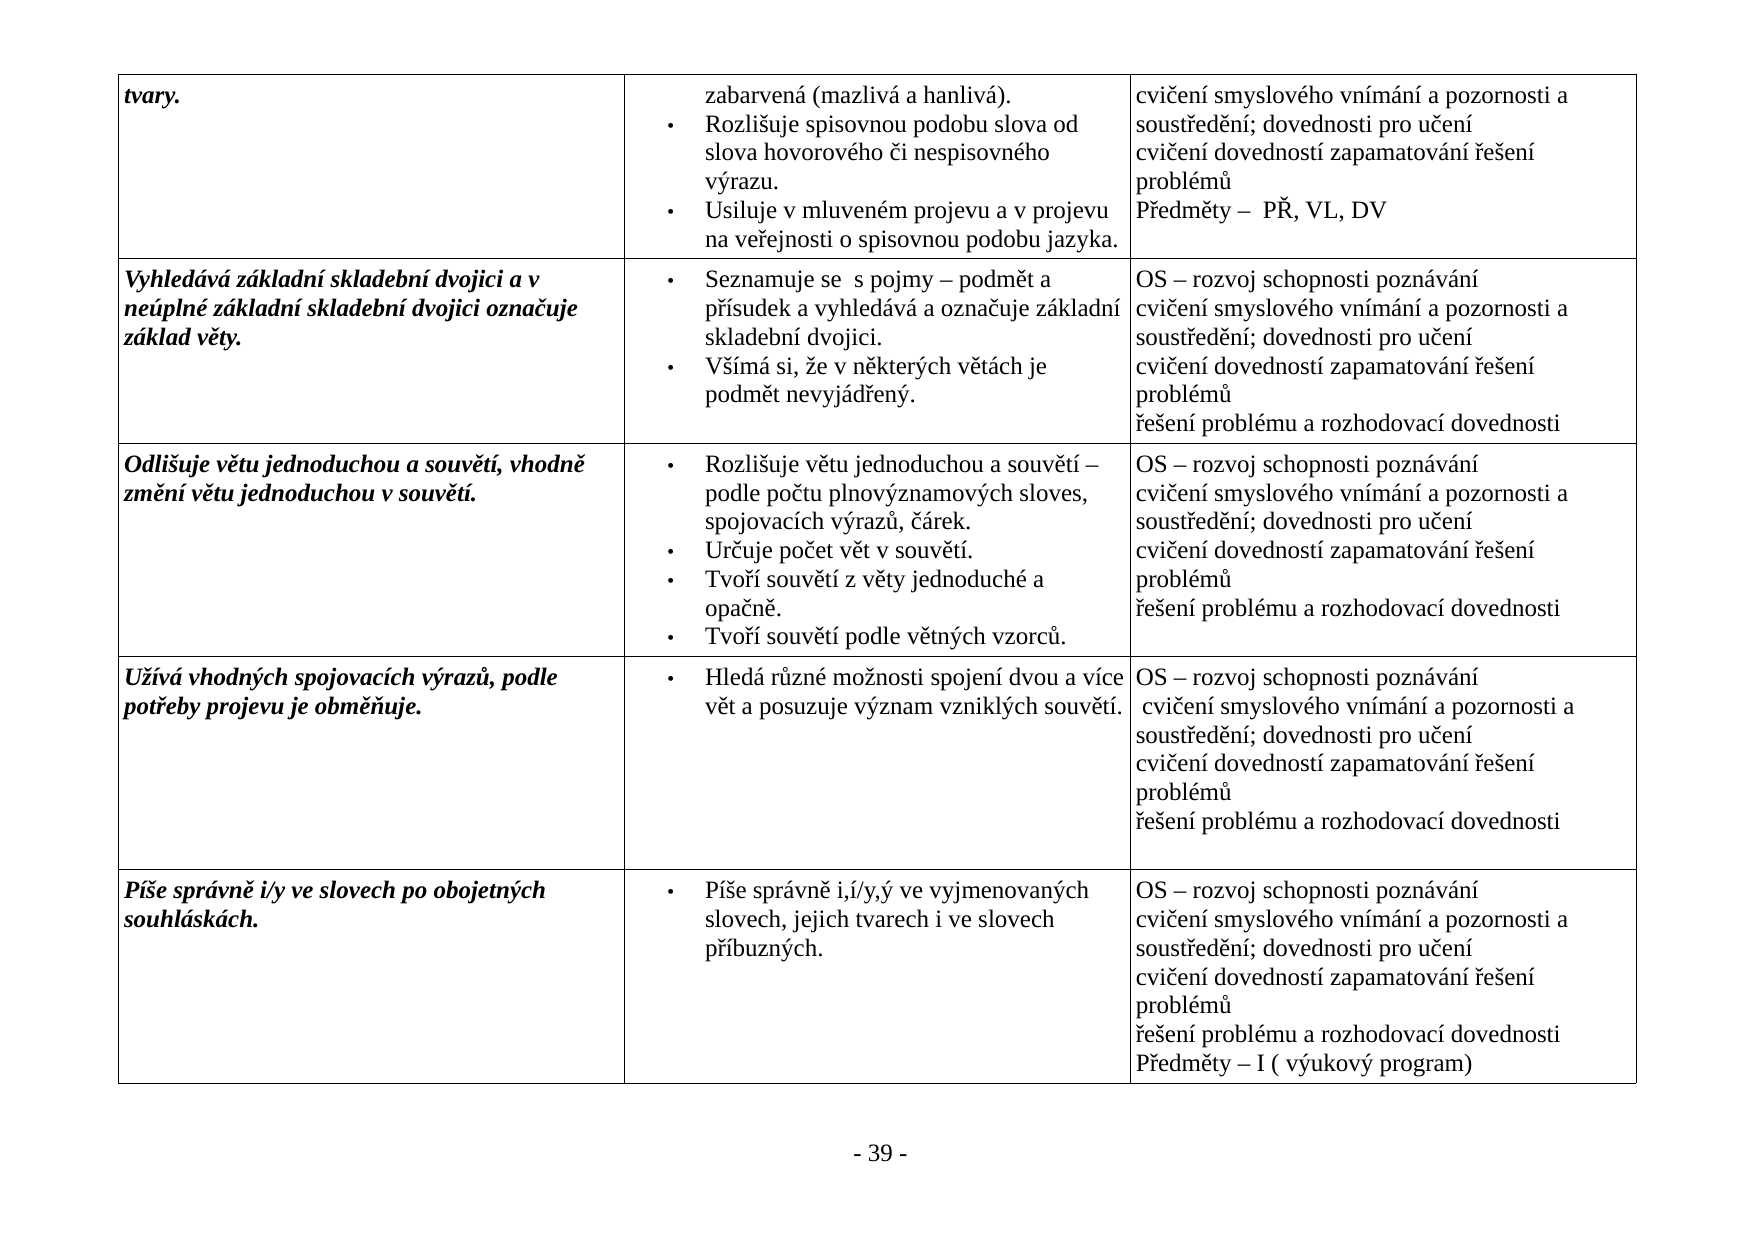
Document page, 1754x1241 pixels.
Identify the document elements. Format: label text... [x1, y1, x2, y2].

table_cell OS – rozvoj schopnosti poznávání cvičení smyslového vnímání a pozornosti a soustředění; dovednosti pro učení cvičení dovedností zapamatování řešení problémů řešení problému a rozhodovací dovednosti Předměty – I ( výukový program) [1131, 870, 1636, 1082]
table_cell Seznamuje se s pojmy – podmět a přísudek a vyhledává a označuje základní skladební dvojici. Všímá si, že v některých větách je podmět nevyjádřený. [625, 259, 1130, 443]
table_cell Užívá vhodných spojovacích výrazů, podle potřeby projevu je obměňuje. [119, 657, 624, 869]
table_cell OS – rozvoj schopnosti poznávání cvičení smyslového vnímání a pozornosti a soustředění; dovednosti pro učení cvičení dovedností zapamatování řešení problémů řešení problému a rozhodovací dovednosti [1131, 444, 1636, 656]
table_cell Vyhledává základní skladební dvojici a v neúplné základní skladební dvojici označuje základ věty. [119, 259, 624, 443]
table_cell Rozlišuje slova neutrální a citově zabarvená (mazlivá a hanlivá). Rozlišuje spisovnou podobu slova od slova hovorového či nespisovného výrazu. Usiluje v mluveném projevu a v projevu na veřejnosti o spisovnou podobu jazyka. [625, 75, 1130, 258]
table_cell Rozlišuje větu jednoduchou a souvětí – podle počtu plnovýznamových sloves, spojovacích výrazů, čárek. Určuje počet vět v souvětí. Tvoří souvětí z věty jednoduché a opačně. Tvoří souvětí podle větných vzorců. [625, 444, 1130, 656]
table_cell Odlišuje větu jednoduchou a souvětí, vhodně změní větu jednoduchou v souvětí. [119, 444, 624, 656]
table_cell Hledá různé možnosti spojení dvou a více vět a posuzuje význam vzniklých souvětí. [625, 657, 1130, 869]
table_cell cvičení smyslového vnímání a pozornosti a soustředění; dovednosti pro učení cvičení dovedností zapamatování řešení problémů Předměty – PŘ, VL, DV [1131, 75, 1636, 258]
table_cell OS – rozvoj schopnosti poznávání cvičení smyslového vnímání a pozornosti a soustředění; dovednosti pro učení cvičení dovedností zapamatování řešení problémů řešení problému a rozhodovací dovednosti [1131, 657, 1636, 869]
table_cell tvary. [119, 75, 624, 258]
table_cell Píše správně i/y ve slovech po obojetných souhláskách. [119, 870, 624, 1082]
table_cell Píše správně i,í/y,ý ve vyjmenovaných slovech, jejich tvarech i ve slovech příbuzných. [625, 870, 1130, 1082]
table_cell OS – rozvoj schopnosti poznávání cvičení smyslového vnímání a pozornosti a soustředění; dovednosti pro učení cvičení dovedností zapamatování řešení problémů řešení problému a rozhodovací dovednosti [1131, 259, 1636, 443]
